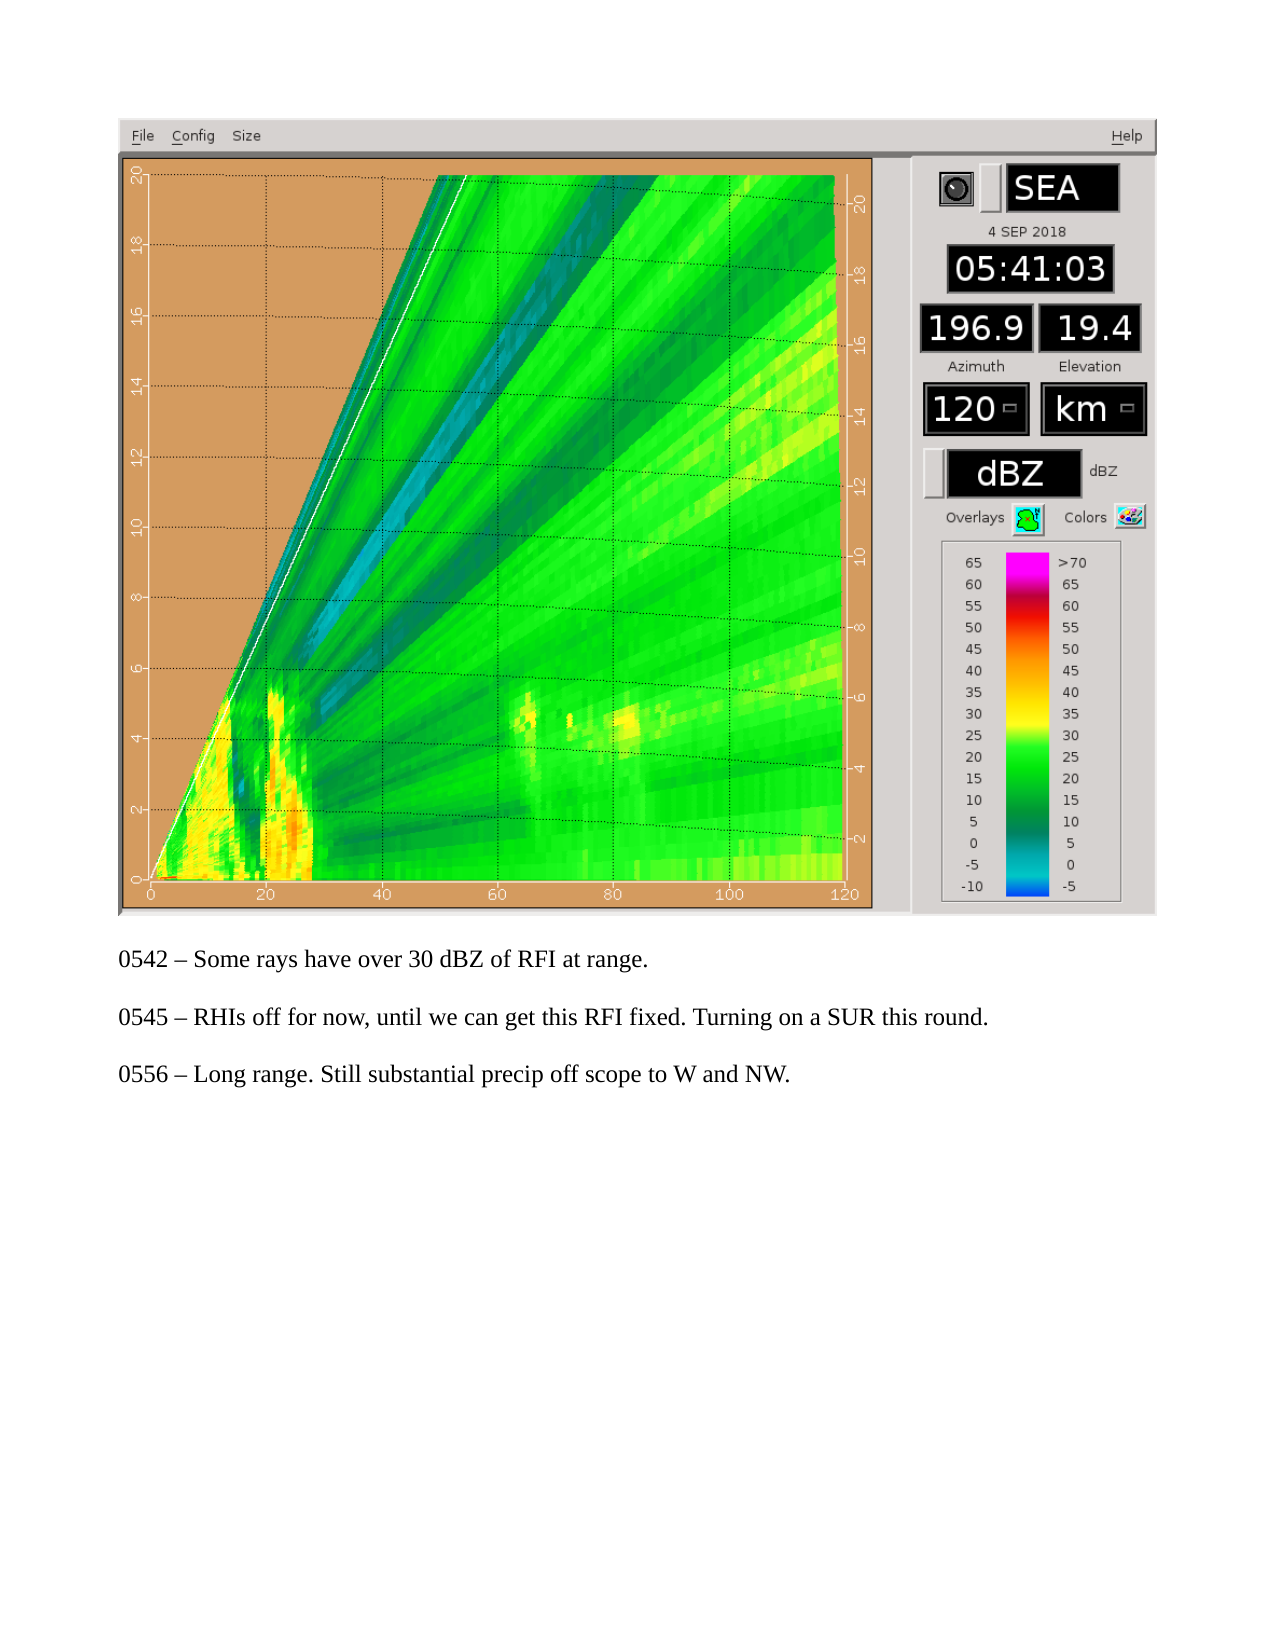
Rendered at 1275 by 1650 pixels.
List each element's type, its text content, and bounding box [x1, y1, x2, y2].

text 0556 – Long range. Still substantial precip off scope to W and NW. [118, 1059, 1157, 1088]
text 0545 – RHIs off for now, until we can get this RFI fixed. Turning on a SUR this round. [118, 1002, 1157, 1030]
text 0542 – Some rays have over 30 dBZ of RFI at range. [118, 944, 1157, 973]
picture [118, 118, 1157, 916]
